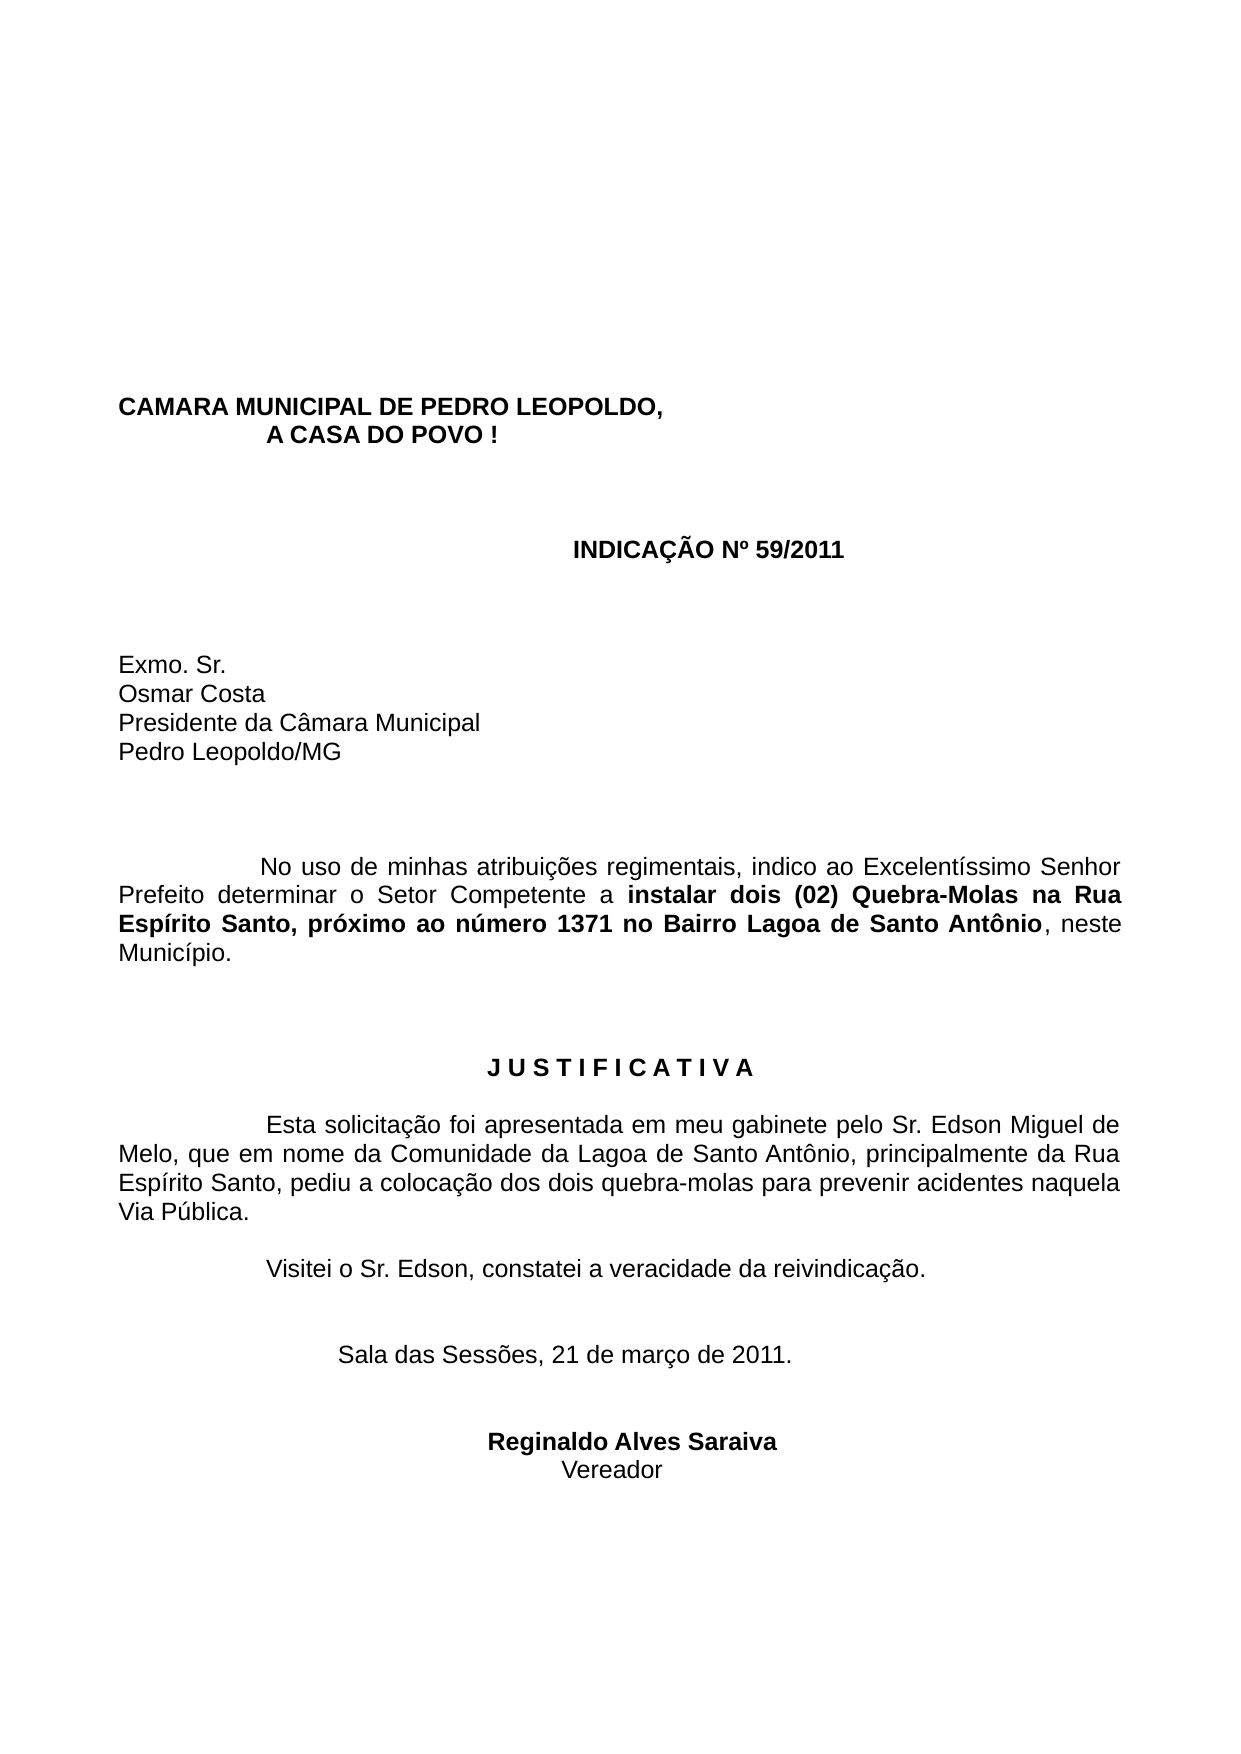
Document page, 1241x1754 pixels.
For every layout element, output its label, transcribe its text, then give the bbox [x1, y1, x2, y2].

text Osmar Costa [118, 679, 1122, 708]
text Pedro Leopoldo/MG [118, 737, 1122, 766]
text Vereador [118, 1456, 1122, 1484]
text CAMARA MUNICIPAL DE PEDRO LEOPOLDO, [118, 392, 1122, 421]
text A CASA DO POVO ! [118, 421, 1122, 449]
text Reginaldo Alves Saraiva [118, 1427, 1122, 1456]
text Exmo. Sr. [118, 651, 1122, 679]
text J U S T I F I C A T I V A [118, 1053, 1122, 1082]
text No uso de minhas atribuições regimentais, indico ao Excelentíssimo Senhor Prefeito determinar o Setor Competente a instalar dois (02) Quebra-Molas na Rua Espírito Santo, próximo ao número 1371 no Bairro Lagoa de Santo Antônio, neste Município. [118, 852, 1122, 967]
text Esta solicitação foi apresentada em meu gabinete pelo Sr. Edson Miguel de Melo, que em nome da Comunidade da Lagoa de Santo Antônio, principalmente da Rua Espírito Santo, pediu a colocação dos dois quebra-molas para prevenir acidentes naquela Via Pública. [118, 1111, 1122, 1226]
text Sala das Sessões, 21 de março de 2011. [116, 1341, 1122, 1369]
text INDICAÇÃO Nº 59/2011 [118, 536, 1122, 564]
text Visitei o Sr. Edson, constatei a veracidade da reivindicação. [118, 1254, 1122, 1283]
text Presidente da Câmara Municipal [118, 708, 1122, 737]
